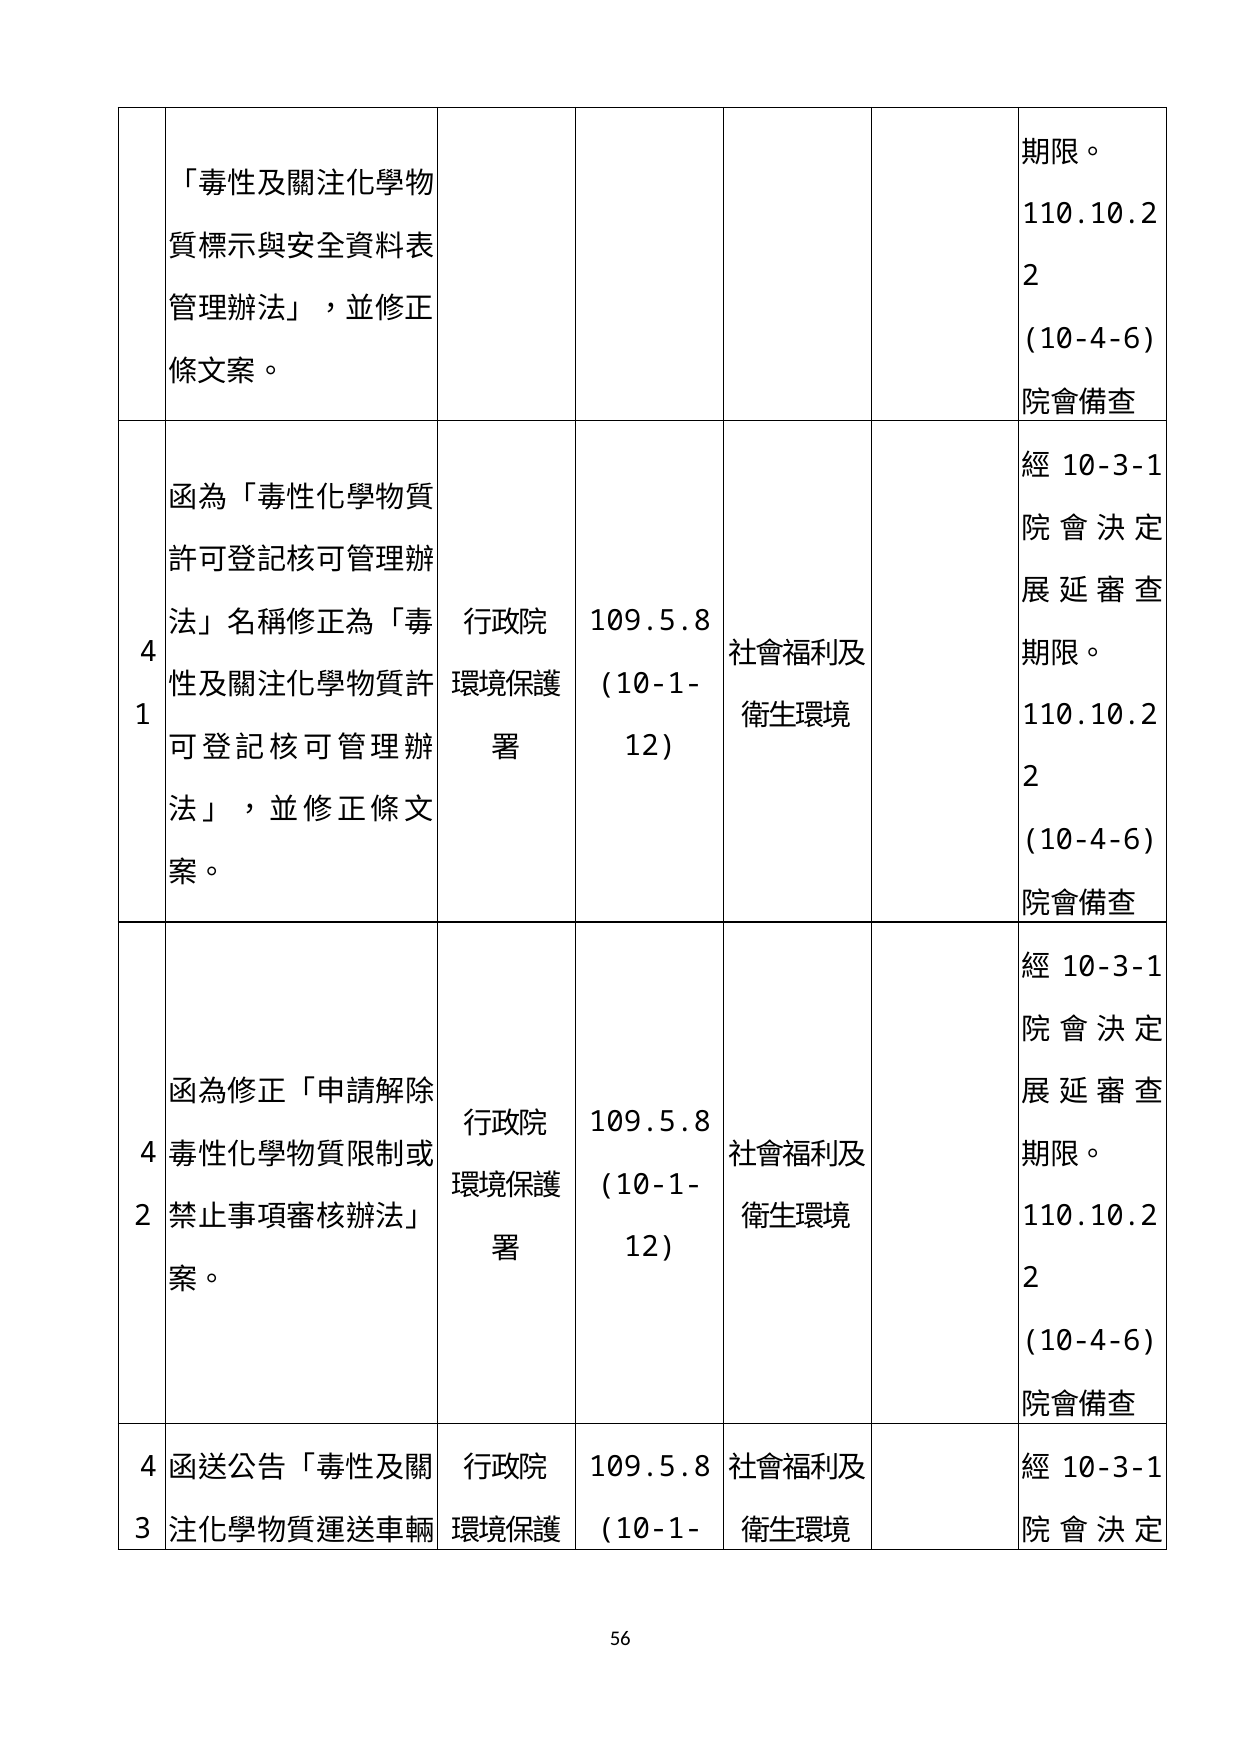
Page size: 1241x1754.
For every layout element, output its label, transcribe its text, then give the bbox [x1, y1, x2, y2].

table_cell [119, 108, 165, 420]
table_cell [438, 108, 575, 420]
table_cell 社會福利及衛生環境 [724, 421, 871, 921]
table_cell 行政院 環境保護署 [438, 923, 575, 1422]
table_cell [872, 108, 1018, 420]
table_cell 函為「毒性化學物質許可登記核可管理辦法」名稱修正為「毒性及關注化學物質許可登記核可管理辦法」，並修正條文案。 [166, 421, 437, 921]
table_cell [724, 108, 871, 420]
table_cell 109.5.8 (10-1-12) [576, 923, 723, 1422]
table_cell 函送公告「毒性及關注化學物質運送車輛 [166, 1424, 437, 1548]
table_cell [872, 421, 1018, 921]
table_cell [872, 1424, 1018, 1548]
table_cell [119, 421, 165, 921]
table_cell 經10-3-1院會決定展延審查期限。 110.10.22 (10-4-6) 院會備查 [1019, 923, 1166, 1422]
table_cell [576, 108, 723, 420]
table_cell 109.5.8 (10-1-12) [576, 421, 723, 921]
table_cell 社會福利及衛生環境 [724, 1424, 871, 1548]
table_cell [872, 923, 1018, 1422]
table_cell 「毒性及關注化學物質標示與安全資料表管理辦法」，並修正條文案。 [166, 108, 437, 420]
table_cell 行政院 環境保護署 [438, 421, 575, 921]
table_cell 109.5.8 (10-1- [576, 1424, 723, 1548]
table_cell [119, 923, 165, 1422]
table_cell 社會福利及衛生環境 [724, 923, 871, 1422]
table_cell [119, 1424, 165, 1548]
table_cell 行政院 環境保護 [438, 1424, 575, 1548]
table_cell 經10-3-1院會決定展延審查期限。 110.10.22 (10-4-6) 院會備查 [1019, 421, 1166, 921]
table_cell 經10-3-1院會決定 [1019, 1424, 1166, 1548]
table_cell 函為修正「申請解除毒性化學物質限制或禁止事項審核辦法」案。 [166, 923, 437, 1422]
table_cell 期限。 110.10.22 (10-4-6) 院會備查 [1019, 108, 1166, 420]
